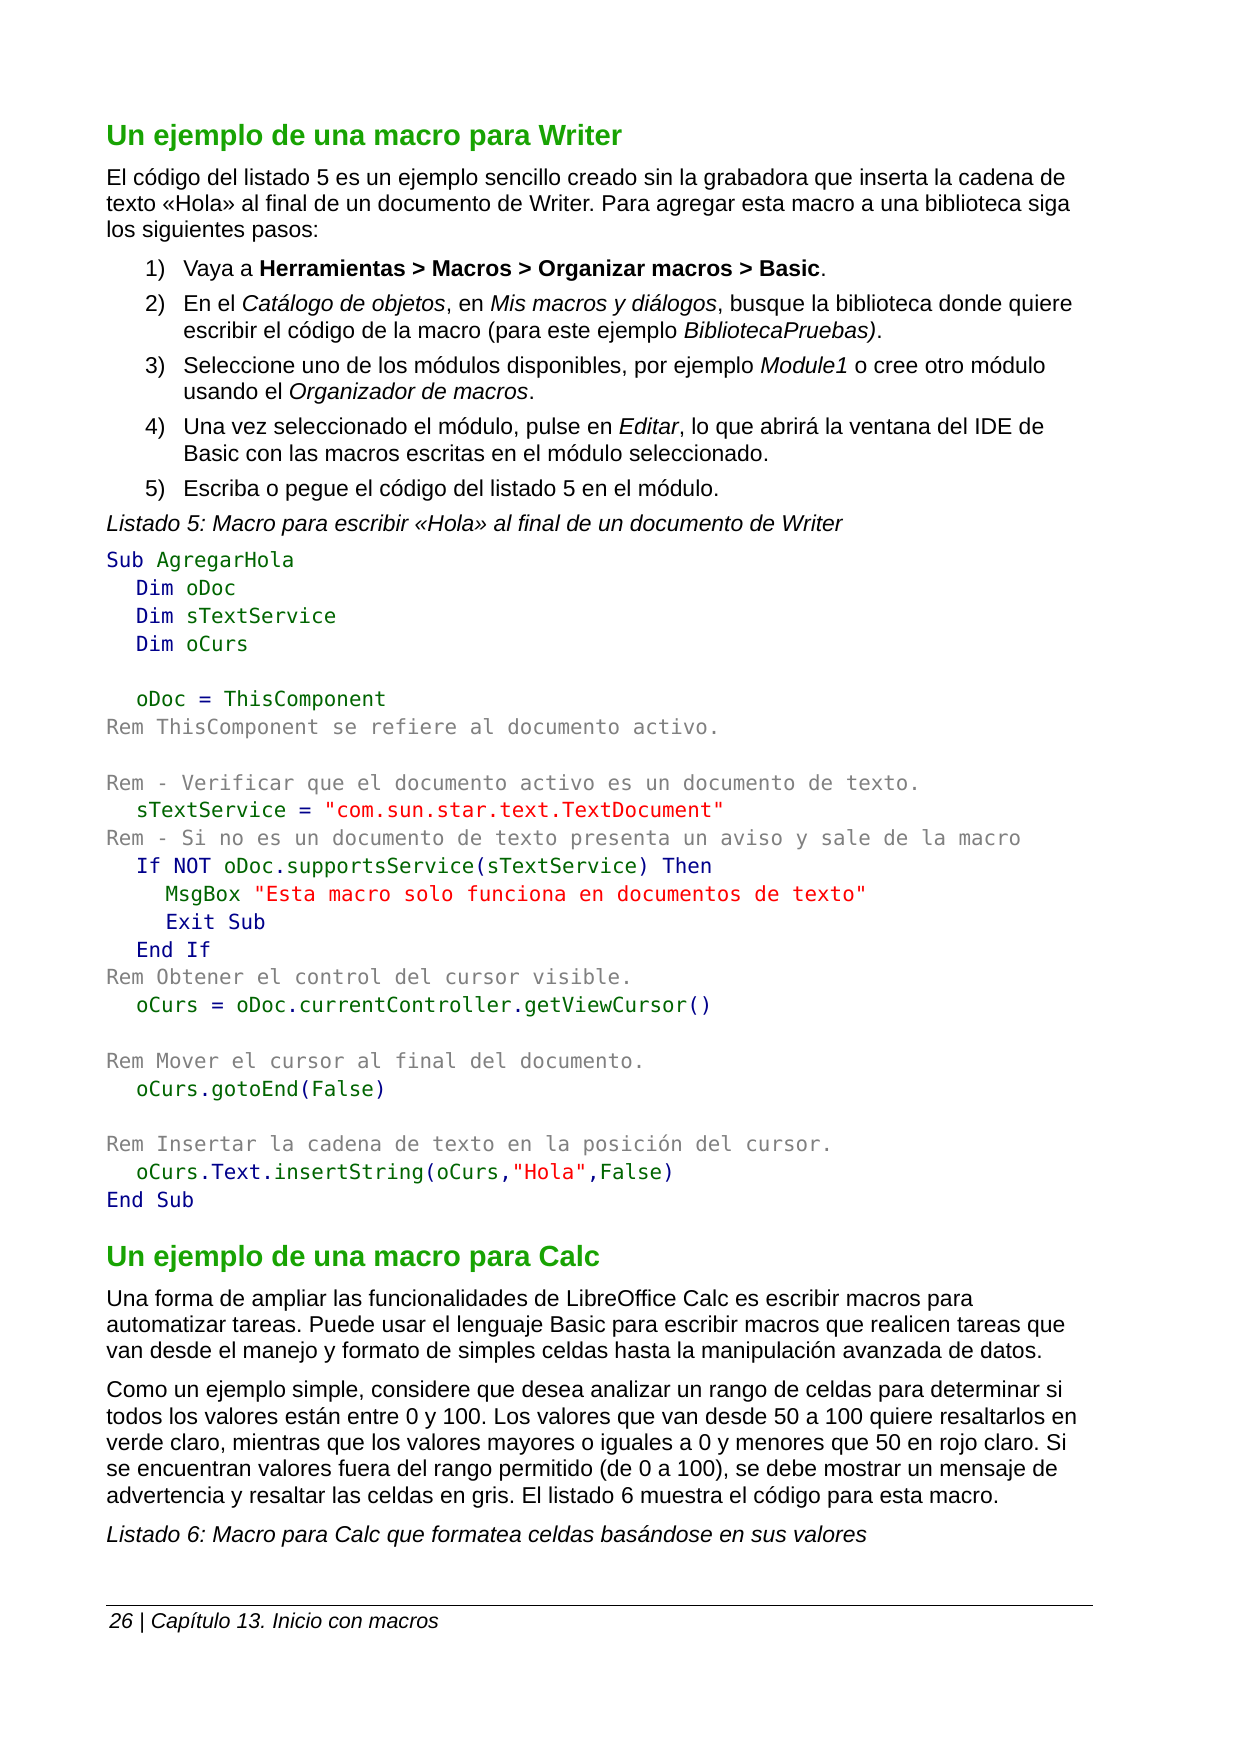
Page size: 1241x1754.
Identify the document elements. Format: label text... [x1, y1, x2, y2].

list En el Catálogo de objetos, en Mis macros y diálogos, busque la biblioteca donde quiere escribir el código de la macro (para este ejemplo BibliotecaPruebas). [165, 290, 1093, 343]
text Rem ThisComponent se refiere al documento activo. [106, 715, 1093, 739]
text Rem - Verificar que el documento activo es un documento de texto. [106, 771, 1093, 795]
text oDoc = ThisComponent [106, 687, 1093, 712]
subtitle Un ejemplo de una macro para Writer [106, 118, 1093, 152]
text MsgBox "Esta macro solo funciona en documentos de texto" [106, 882, 1093, 906]
text Rem - Si no es un documento de texto presenta un aviso y sale de la macro [106, 826, 1093, 851]
text Rem Obtener el control del cursor visible. [106, 965, 1093, 990]
list Una vez seleccionado el módulo, pulse en Editar, lo que abrirá la ventana del IDE de Basic con las macros escritas en el módulo seleccionado. [165, 413, 1093, 466]
text End If [106, 938, 1093, 962]
text sTextService = "com.sun.star.text.TextDocument" [106, 798, 1093, 823]
text If NOT oDoc.supportsService(sTextService) Then [106, 854, 1093, 878]
text Dim oDoc [106, 576, 1093, 600]
list Vaya a Herramientas > Macros > Organizar macros > Basic. [165, 255, 1093, 281]
text Exit Sub [106, 910, 1093, 934]
text End Sub [106, 1188, 1093, 1212]
text oCurs = oDoc.currentController.getViewCursor() [106, 993, 1093, 1017]
text El código del listado 5 es un ejemplo sencillo creado sin la grabadora que inserta la cadena de texto «Hola» al final de un documento de Writer. Para agregar esta macro a una biblioteca siga los siguientes pasos: [106, 163, 1093, 242]
text Rem Insertar la cadena de texto en la posición del cursor. [106, 1132, 1093, 1157]
text Rem Mover el cursor al final del documento. [106, 1049, 1093, 1073]
subtitle Un ejemplo de una macro para Calc [106, 1239, 1093, 1273]
text oCurs.gotoEnd(False) [106, 1077, 1093, 1101]
list Escriba o pegue el código del listado 5 en el módulo. [165, 475, 1093, 501]
text oCurs.Text.insertString(oCurs,"Hola",False) [106, 1160, 1093, 1184]
text Listado 6: Macro para Calc que formatea celdas basándose en sus valores [106, 1521, 1093, 1547]
text Dim sTextService [106, 604, 1093, 628]
text Una forma de ampliar las funcionalidades de LibreOffice Calc es escribir macros para automatizar tareas. Puede usar el lenguaje Basic para escribir macros que realicen tareas que van desde el manejo y formato de simples celdas hasta la manipulación avanzada de datos. [106, 1285, 1093, 1364]
list Seleccione uno de los módulos disponibles, por ejemplo Module1 o cree otro módulo usando el Organizador de macros. [165, 352, 1093, 404]
text Como un ejemplo simple, considere que desea analizar un rango de celdas para determinar si todos los valores están entre 0 y 100. Los valores que van desde 50 a 100 quiere resaltarlos en verde claro, mientras que los valores mayores o iguales a 0 y menores que 50 en rojo claro. Si se encuentran valores fuera del rango permitido (de 0 a 100), se debe mostrar un mensaje de advertencia y resaltar las celdas en gris. El listado 6 muestra el código para esta macro. [106, 1376, 1093, 1508]
text Sub AgregarHola [106, 548, 1093, 572]
text Listado 5: Macro para escribir «Hola» al final de un documento de Writer [106, 510, 1093, 536]
text Dim oCurs [106, 632, 1093, 656]
